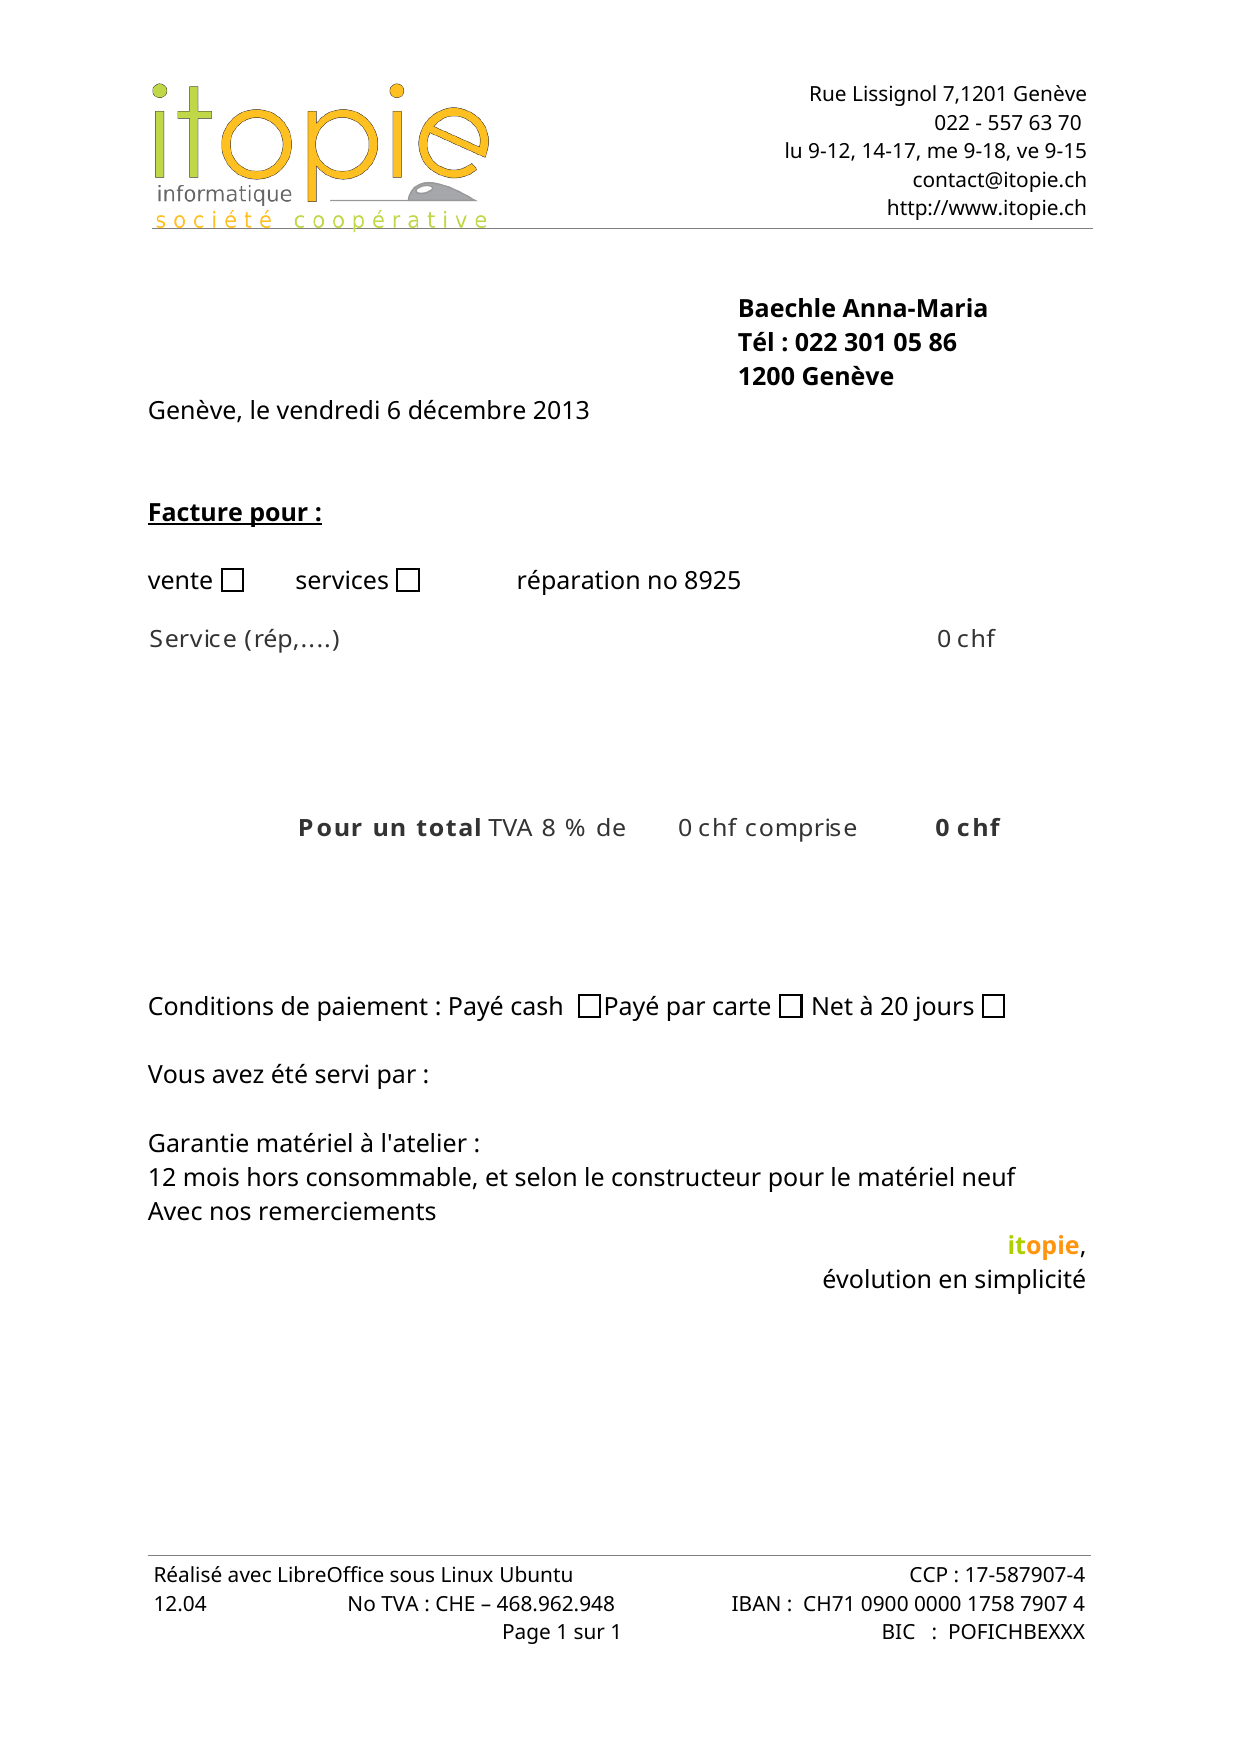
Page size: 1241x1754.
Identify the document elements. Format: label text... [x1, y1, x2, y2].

text 1200 Genève [148, 358, 1093, 392]
text Avec nos remerciements [148, 1193, 1093, 1227]
text itopie, [148, 1227, 1093, 1262]
picture [138, 72, 500, 244]
text Tél : 022 301 05 86 [148, 324, 1093, 358]
text évolution en simplicité [148, 1262, 1093, 1296]
text Garantie matériel à l'atelier : [148, 1125, 1093, 1159]
text Conditions de paiement : Payé cash Payé par carte Net à 20 jours [148, 989, 1093, 1023]
text 12 mois hors consommable, et selon le constructeur pour le matériel neuf [148, 1159, 1093, 1193]
text Vous avez été servi par : [148, 1057, 1093, 1091]
text Baechle Anna-Maria [148, 290, 1093, 324]
text Facture pour : [148, 495, 1093, 529]
text vente services réparation no 8925 [148, 563, 1093, 597]
text Genève, le vendredi 6 décembre 2013 [148, 392, 1093, 427]
